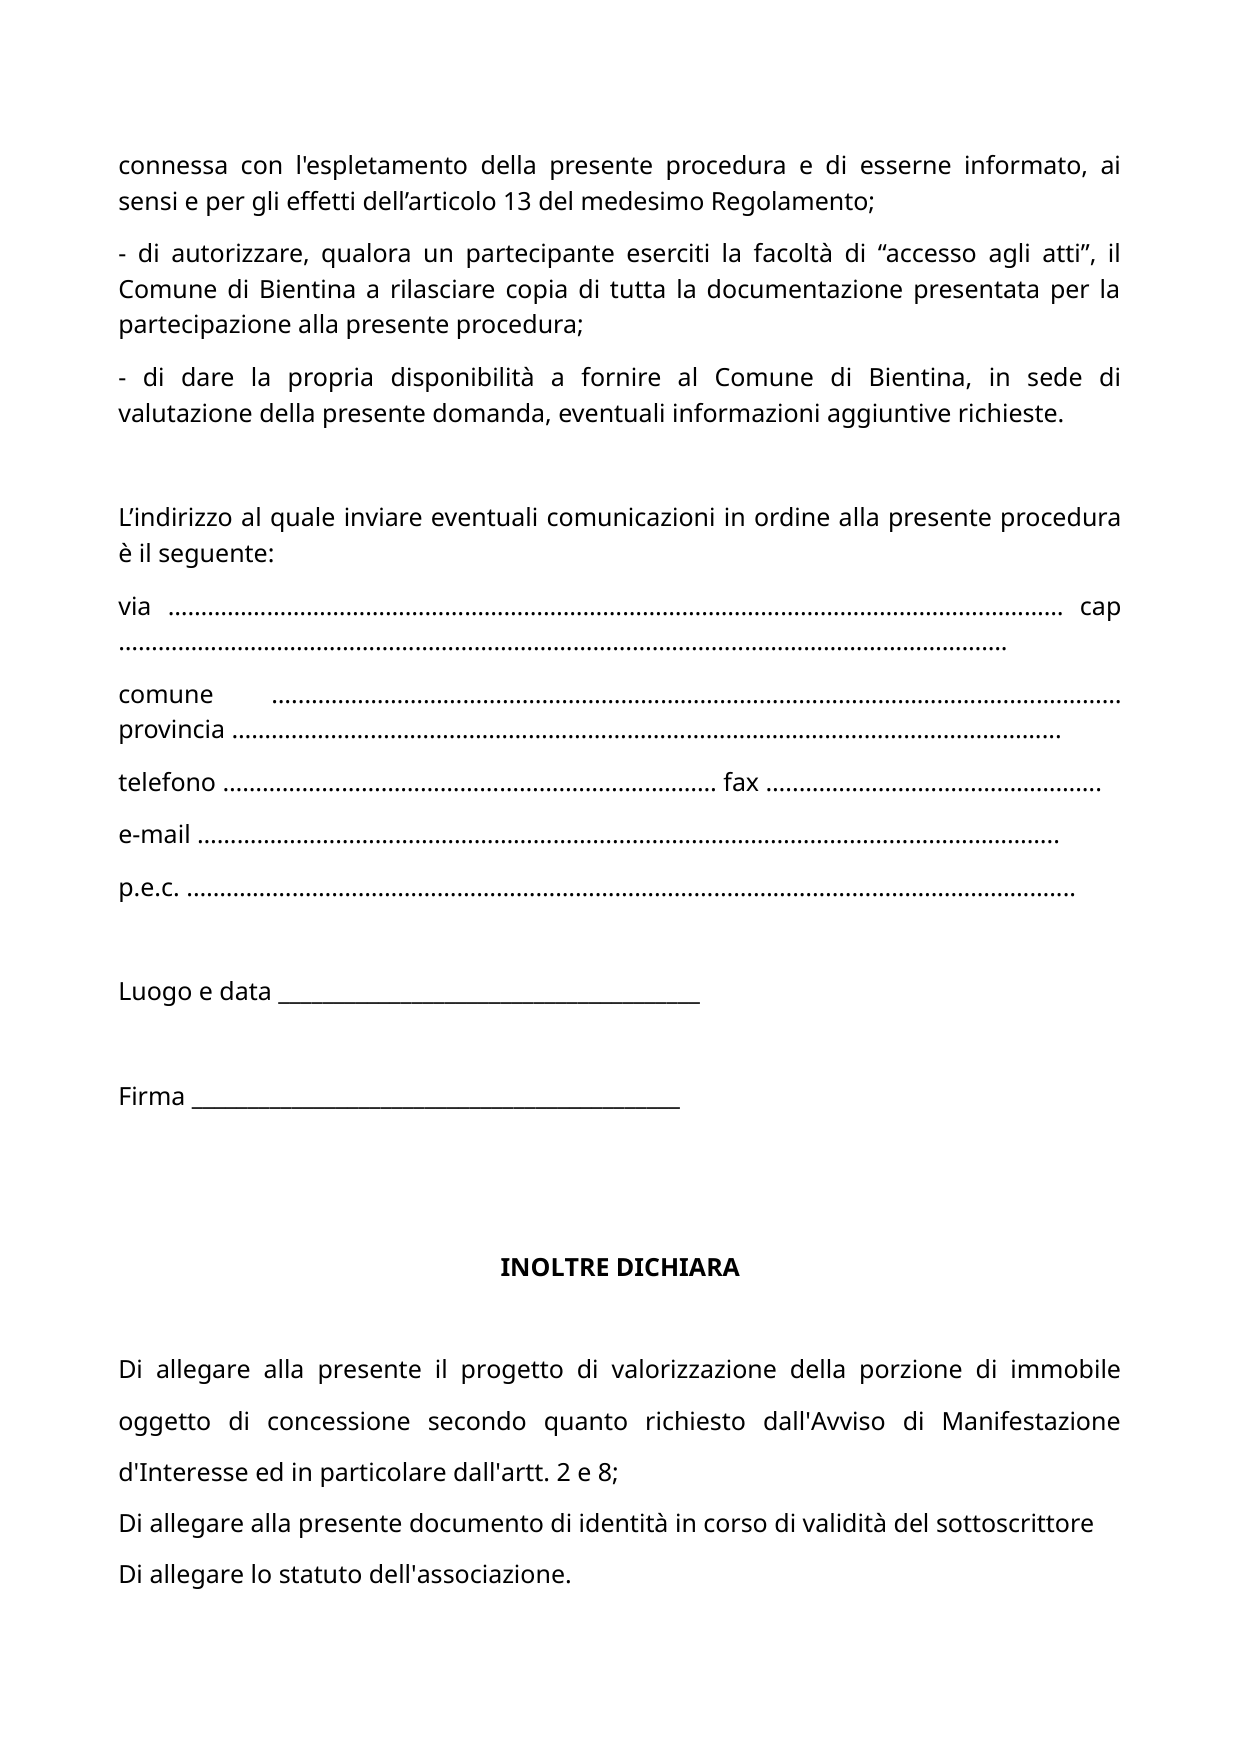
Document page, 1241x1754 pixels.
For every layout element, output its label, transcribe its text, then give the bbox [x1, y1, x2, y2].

text Di allegare alla presente il progetto di valorizzazione della porzione di immobile oggetto di concessione secondo quanto richiesto dall'Avviso di Manifestazione d'Interesse ed in particolare dall'artt. 2 e 8; [118, 1352, 1122, 1488]
text connessa con l'espletamento della presente procedura e di esserne informato, ai sensi e per gli effetti dell’articolo 13 del medesimo Regolamento; [118, 148, 1122, 217]
text p.e.c. .…………………….…………………………………………………………………………………………….... [118, 869, 1122, 903]
text via …………………………………………………………………………………………………………….………… cap …………………………………………………………………………………..…………………………………. [118, 588, 1122, 658]
text Di allegare alla presente documento di identità in corso di validità del sottoscrittore [118, 1505, 1122, 1539]
text INOLTRE DICHIARA [118, 1250, 1122, 1284]
text telefono ………………………………………………………...……… fax …..………………………………………. [118, 764, 1122, 798]
text e-mail ………………………………………………………………………………………………………………….. [118, 817, 1122, 851]
text - di autorizzare, qualora un partecipante eserciti la facoltà di “accesso agli atti”, il Comune di Bientina a rilasciare copia di tutta la documentazione presentata per la partecipazione alla presente procedura; [118, 236, 1122, 341]
text comune …..………………………………………………………………………………………….….…..………… provincia ……………………………………………………………………………………………………………... [118, 676, 1122, 746]
text Firma ____________________________________________ [118, 1079, 1122, 1113]
text L’indirizzo al quale inviare eventuali comunicazioni in ordine alla presente procedura è il seguente: [118, 500, 1122, 570]
text Di allegare lo statuto dell'associazione. [118, 1556, 1122, 1590]
text Luogo e data ______________________________________ [118, 974, 1122, 1008]
text - di dare la propria disponibilità a fornire al Comune di Bientina, in sede di valutazione della presente domanda, eventuali informazioni aggiuntive richieste. [118, 359, 1122, 429]
